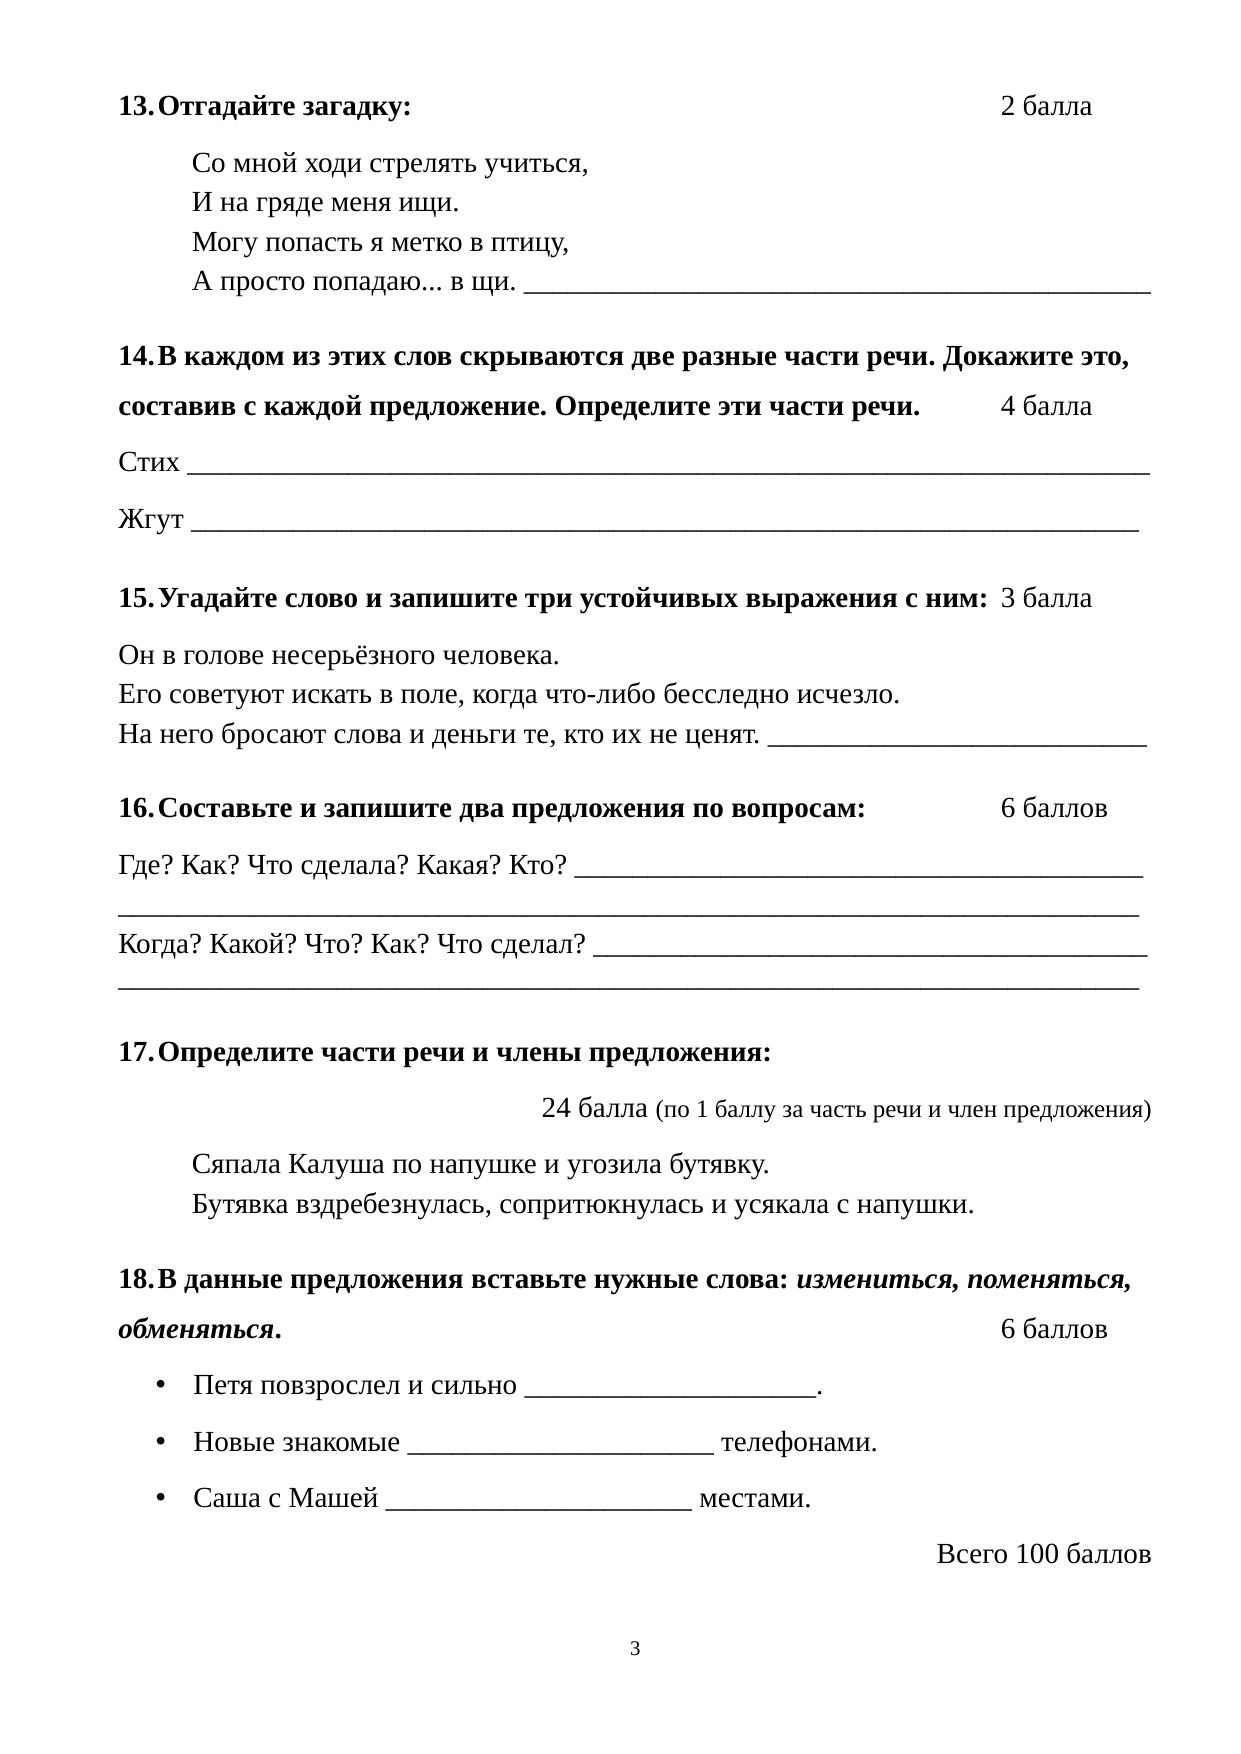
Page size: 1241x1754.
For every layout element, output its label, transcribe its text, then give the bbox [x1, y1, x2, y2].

text На него бросают слова и деньги те, кто их не ценят. __________________________ [118, 716, 1152, 749]
list Составьте и запишите два предложения по вопросам: 6 баллов [118, 791, 1152, 824]
text ______________________________________________________________________ [118, 886, 1152, 920]
text Жгут _________________________________________________________________ [118, 501, 1152, 534]
text Бутявка вздребезнулась, сопритюкнулась и усякала с напушки. [192, 1186, 1152, 1220]
text 24 балла (по 1 баллу за часть речи и член предложения) [118, 1090, 1152, 1124]
list В данные предложения вставьте нужные слова: измениться, поменяться, обменяться. 6 баллов [118, 1261, 1152, 1345]
text Со мной ходи стрелять учиться, [192, 145, 1152, 178]
text Когда? Какой? Что? Как? Что сделал? ______________________________________ ______________________________________________________________________ [118, 926, 1152, 993]
text Могу попасть я метко в птицу, [192, 224, 1152, 257]
text Он в голове несерьёзного человека. [118, 637, 1152, 670]
list Петя повзрослел и сильно ____________________. [156, 1367, 1152, 1401]
text Всего 100 баллов [118, 1537, 1152, 1570]
text Где? Как? Что сделала? Какая? Кто? _______________________________________ [118, 847, 1152, 880]
text Сяпала Калуша по напушке и угозила бутявку. [192, 1147, 1152, 1180]
list Саша с Машей _____________________ местами. [156, 1480, 1152, 1514]
text Стих __________________________________________________________________ [118, 444, 1152, 478]
list В каждом из этих слов скрываются две разные части речи. Докажите это, составив с каждой предложение. Определите эти части речи. 4 балла [118, 338, 1152, 422]
list Отгадайте загадку: 2 балла [118, 88, 1152, 122]
list Определите части речи и члены предложения: [118, 1034, 1152, 1068]
text А просто попадаю... в щи. ___________________________________________ [192, 263, 1152, 297]
list Угадайте слово и запишите три устойчивых выражения с ним: 3 балла [118, 581, 1152, 614]
text Его советуют искать в поле, когда что-либо бесследно исчезло. [118, 676, 1152, 710]
list Новые знакомые _____________________ телефонами. [156, 1424, 1152, 1457]
text И на гряде меня ищи. [192, 184, 1152, 218]
